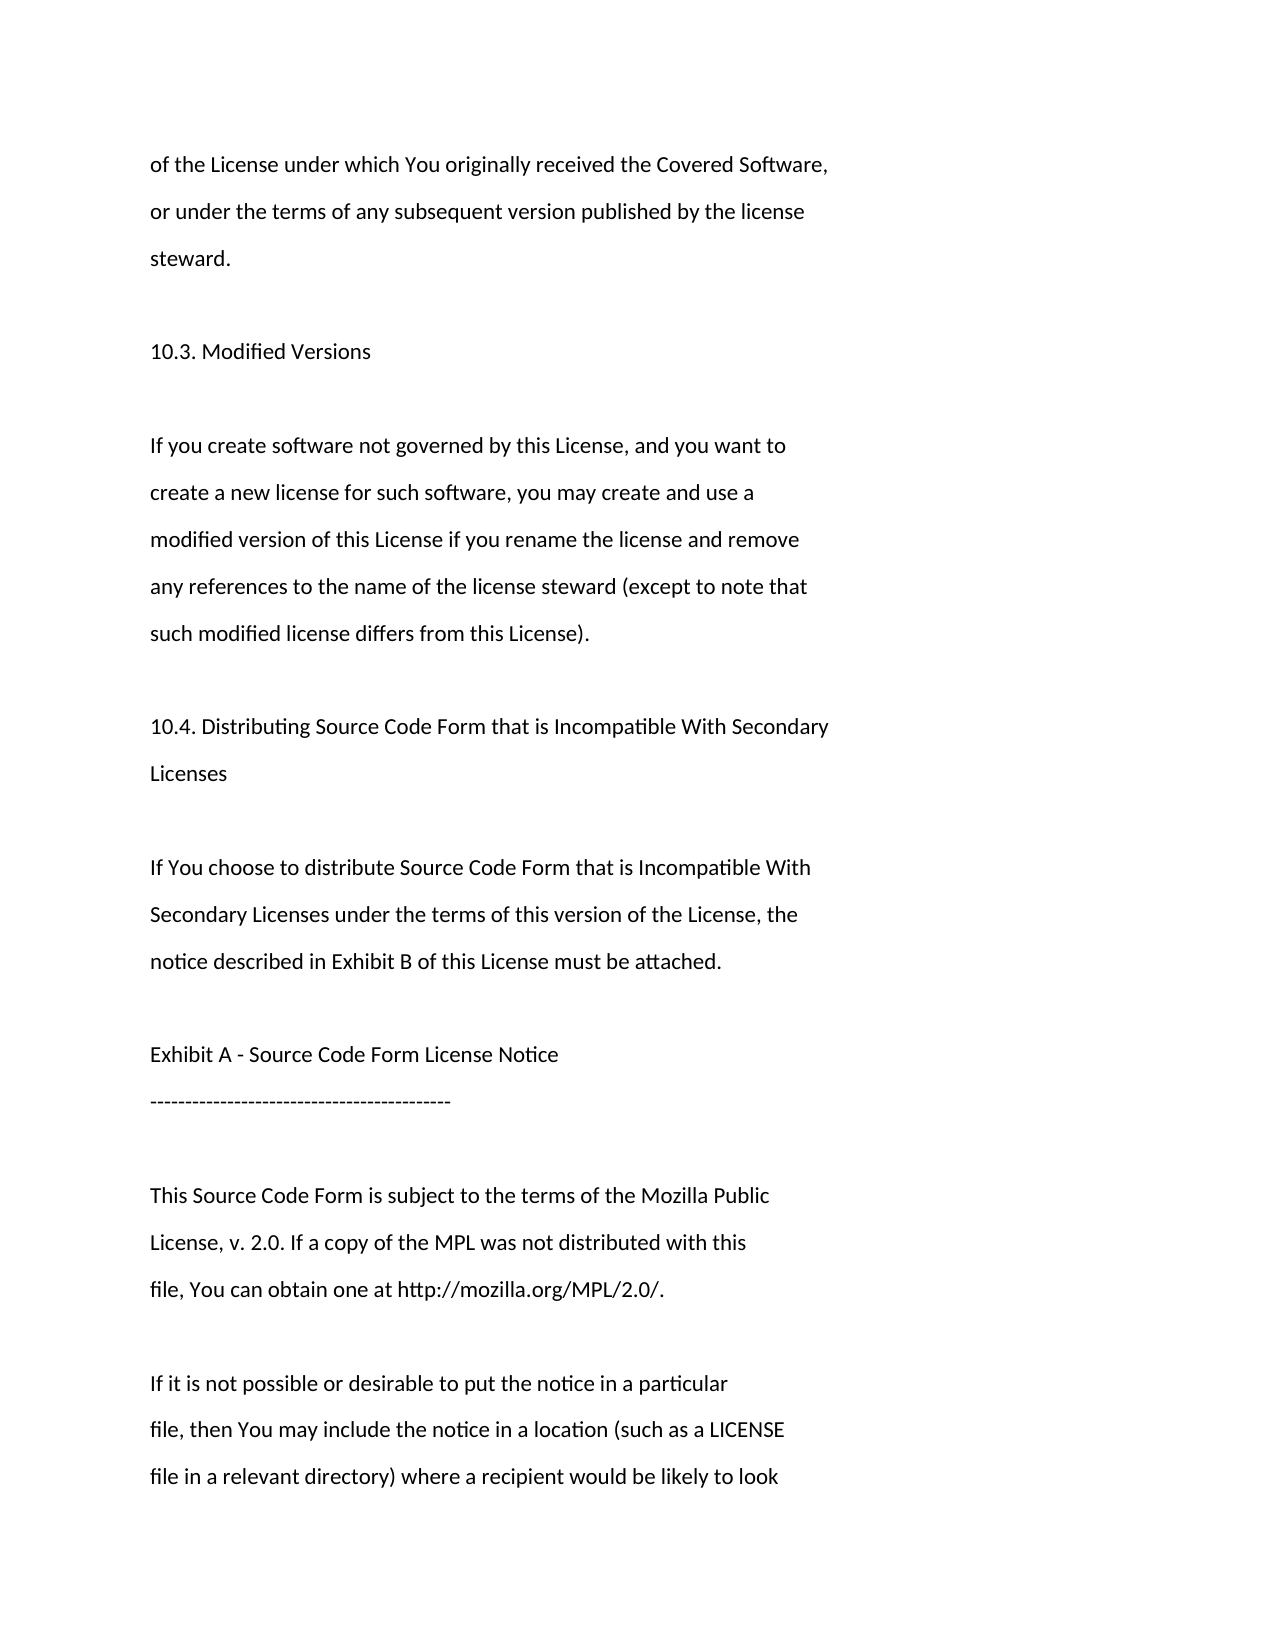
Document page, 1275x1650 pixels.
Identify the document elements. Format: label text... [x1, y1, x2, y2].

text Exhibit A - Source Code Form License Notice [150, 1041, 1125, 1069]
text 10.3. Modified Versions [150, 337, 1125, 366]
text modified version of this License if you rename the license and remove [150, 525, 1125, 553]
text file in a relevant directory) where a recipient would be likely to look [150, 1462, 1125, 1491]
text notice described in Exhibit B of this License must be attached. [150, 947, 1125, 975]
text License, v. 2.0. If a copy of the MPL was not distributed with this [150, 1228, 1125, 1256]
text create a new license for such software, you may create and use a [150, 478, 1125, 506]
text If You choose to distribute Source Code Form that is Incompatible With [150, 853, 1125, 881]
text any references to the name of the license steward (except to note that [150, 572, 1125, 600]
text Secondary Licenses under the terms of this version of the License, the [150, 900, 1125, 928]
text such modified license differs from this License). [150, 619, 1125, 647]
text file, You can obtain one at http://mozilla.org/MPL/2.0/. [150, 1275, 1125, 1303]
text 10.4. Distributing Source Code Form that is Incompatible With Secondary [150, 712, 1125, 741]
text If it is not possible or desirable to put the notice in a particular [150, 1369, 1125, 1397]
text Licenses [150, 759, 1125, 787]
text file, then You may include the notice in a location (such as a LICENSE [150, 1416, 1125, 1444]
text steward. [150, 244, 1125, 272]
text ------------------------------------------- [150, 1087, 1125, 1116]
text or under the terms of any subsequent version published by the license [150, 197, 1125, 225]
text If you create software not governed by this License, and you want to [150, 431, 1125, 459]
text of the License under which You originally received the Covered Software, [150, 150, 1125, 178]
text This Source Code Form is subject to the terms of the Mozilla Public [150, 1181, 1125, 1209]
